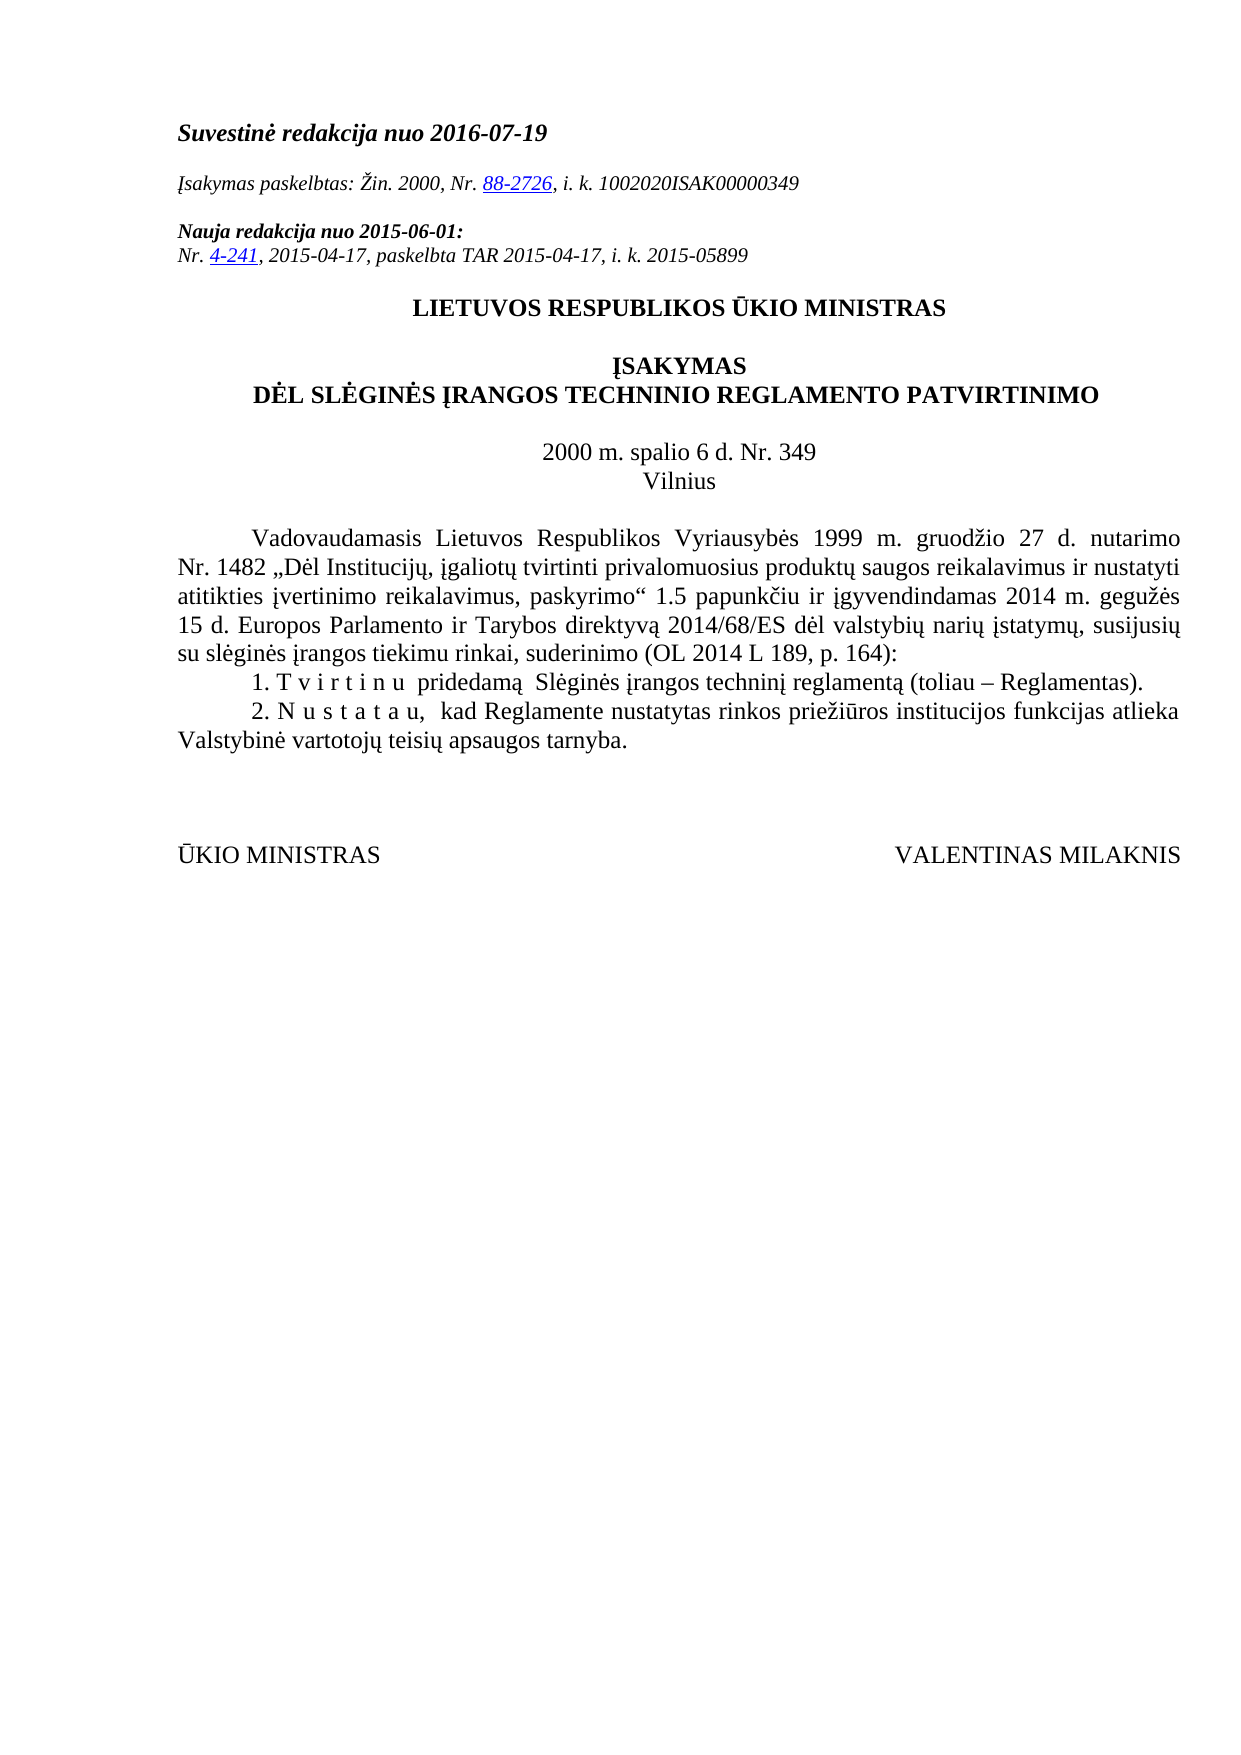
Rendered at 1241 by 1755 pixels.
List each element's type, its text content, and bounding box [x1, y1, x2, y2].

text 1. T v i r t i n u pridedamą Slėginės įrangos techninį reglamentą (toliau – Reglamentas). [177, 667, 1181, 696]
text ŪKIO MINISTRAS VALENTINAS MILAKNIS [177, 840, 1181, 868]
text Nauja redakcija nuo 2015-06-01: [177, 219, 1181, 243]
text Įsakymas paskelbtas: Žin. 2000, Nr. 88-2726, i. k. 1002020ISAK00000349 [177, 171, 1181, 195]
text LIETUVOS RESPUBLIKOS ŪKIO MINISTRAS [177, 293, 1181, 322]
text Vadovaudamasis Lietuvos Respublikos Vyriausybės 1999 m. gruodžio 27 d. nutarimo Nr. 1482 „Dėl Institucijų, įgaliotų tvirtinti privalomuosius produktų saugos reikalavimus ir nustatyti atitikties įvertinimo reikalavimus, paskyrimo“ 1.5 papunkčiu ir įgyvendindamas 2014 m. gegužės 15 d. Europos Parlamento ir Tarybos direktyvą 2014/68/ES dėl valstybių narių įstatymų, susijusių su slėginės įrangos tiekimu rinkai, suderinimo (OL 2014 L 189, p. 164): [177, 523, 1181, 667]
text 2. N u s t a t a u, kad Reglamente nustatytas rinkos priežiūros institucijos funkcijas atlieka Valstybinė vartotojų teisių apsaugos tarnyba. [177, 696, 1181, 753]
text Suvestinė redakcija nuo 2016-07-19 [177, 118, 1181, 147]
text 2000 m. spalio 6 d. Nr. 349 [177, 437, 1181, 466]
text Vilnius [177, 466, 1181, 495]
text DĖL SLĖGINĖS ĮRANGOS TECHNINIO REGLAMENTO PAtvirtinimo [177, 380, 1181, 408]
text įsakymas [177, 351, 1181, 380]
text Nr. 4-241, 2015-04-17, paskelbta TAR 2015-04-17, i. k. 2015-05899 [177, 243, 1181, 267]
